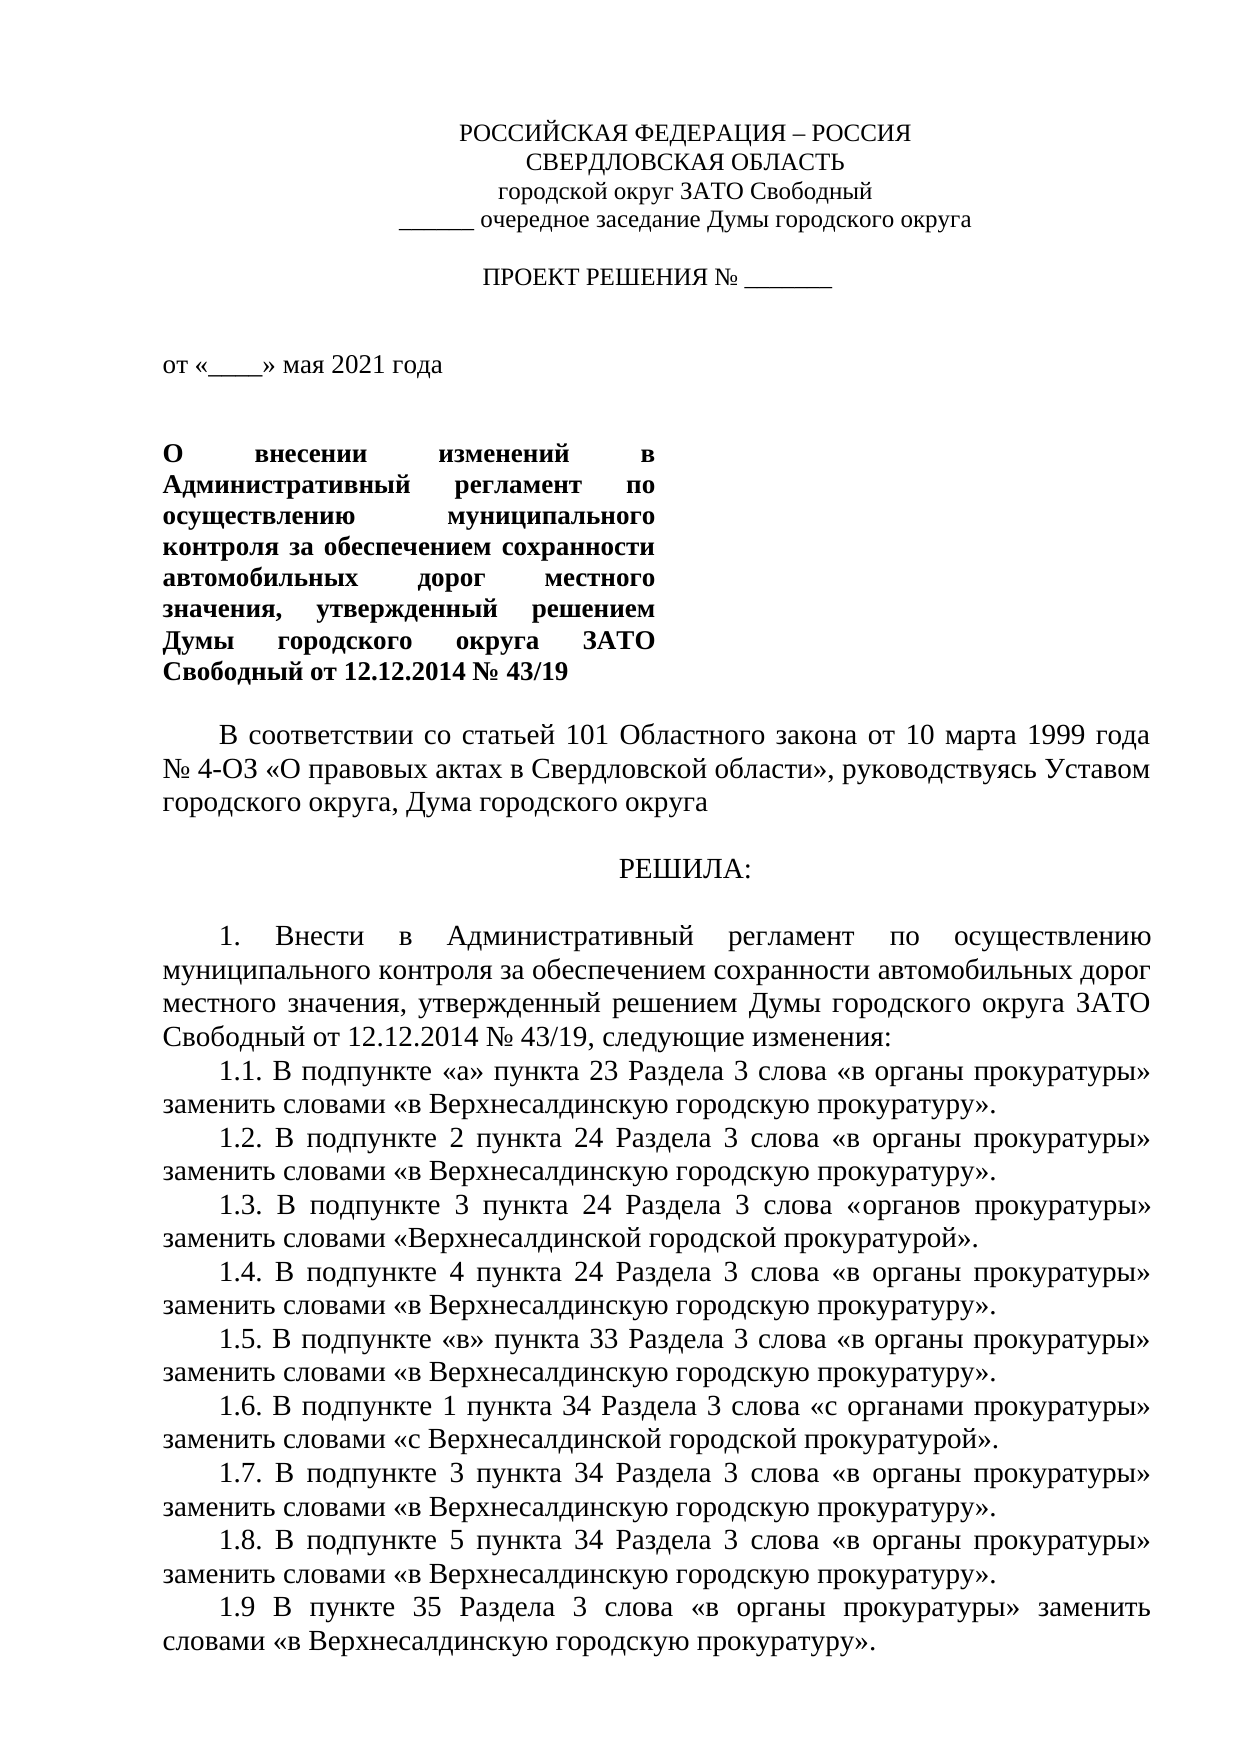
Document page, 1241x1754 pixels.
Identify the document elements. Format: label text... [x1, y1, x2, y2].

text ПРОЕКТ РЕШЕНИЯ № _______ [162, 262, 1152, 291]
title 1.8. В подпункте 5 пункта 34 Раздела 3 слова «в органы прокуратуры» заменить словами «в Верхнесалдинскую городскую прокуратуру». [162, 1522, 1152, 1589]
title 1.6. В подпункте 1 пункта 34 Раздела 3 слова «с органами прокуратуры» заменить словами «с Верхнесалдинской городской прокуратурой». [162, 1388, 1152, 1455]
text от «____» мая 2021 года [162, 348, 1152, 379]
title 1.7. В подпункте 3 пункта 34 Раздела 3 слова «в органы прокуратуры» заменить словами «в Верхнесалдинскую городскую прокуратуру». [162, 1455, 1152, 1522]
text ______ очередное заседание Думы городского округа [162, 204, 1152, 233]
text О внесении изменений в Административный регламент по осуществлению муниципального контроля за обеспечением сохранности автомобильных дорог местного значения, утвержденный решением Думы городского округа ЗАТО Свободный от 12.12.2014 № 43/19 [162, 437, 656, 686]
title 1.2. В подпункте 2 пункта 24 Раздела 3 слова «в органы прокуратуры» заменить словами «в Верхнесалдинскую городскую прокуратуру». [162, 1120, 1152, 1187]
title 1.3. В подпункте 3 пункта 24 Раздела 3 слова «органов прокуратуры» заменить словами «Верхнесалдинской городской прокуратурой». [162, 1187, 1152, 1254]
title 1.1. В подпункте «а» пункта 23 Раздела 3 слова «в органы прокуратуры» заменить словами «в Верхнесалдинскую городскую прокуратуру». [162, 1053, 1152, 1120]
text РЕШИЛА: [162, 851, 1152, 885]
text В соответствии со статьей 101 Областного закона от 10 марта 1999 года № 4-ОЗ «О правовых актах в Свердловской области», руководствуясь Уставом городского округа, Дума городского округа [162, 717, 1152, 818]
title 1.9 В пункте 35 Раздела 3 слова «в органы прокуратуры» заменить словами «в Верхнесалдинскую городскую прокуратуру». [162, 1589, 1152, 1656]
text СВЕРДЛОВСКАЯ ОБЛАСТЬ [162, 147, 1152, 176]
title 1. Внести в Административный регламент по осуществлению муниципального контроля за обеспечением сохранности автомобильных дорог местного значения, утвержденный решением Думы городского округа ЗАТО Свободный от 12.12.2014 № 43/19, следующие изменения: [162, 918, 1152, 1053]
text городской округ ЗАТО Свободный [162, 176, 1152, 204]
title 1.5. В подпункте «в» пункта 33 Раздела 3 слова «в органы прокуратуры» заменить словами «в Верхнесалдинскую городскую прокуратуру». [162, 1321, 1152, 1388]
title 1.4. В подпункте 4 пункта 24 Раздела 3 слова «в органы прокуратуры» заменить словами «в Верхнесалдинскую городскую прокуратуру». [162, 1254, 1152, 1321]
subtitle РОССИЙСКАЯ ФЕДЕРАЦИЯ – РОССИЯ [162, 118, 1152, 147]
